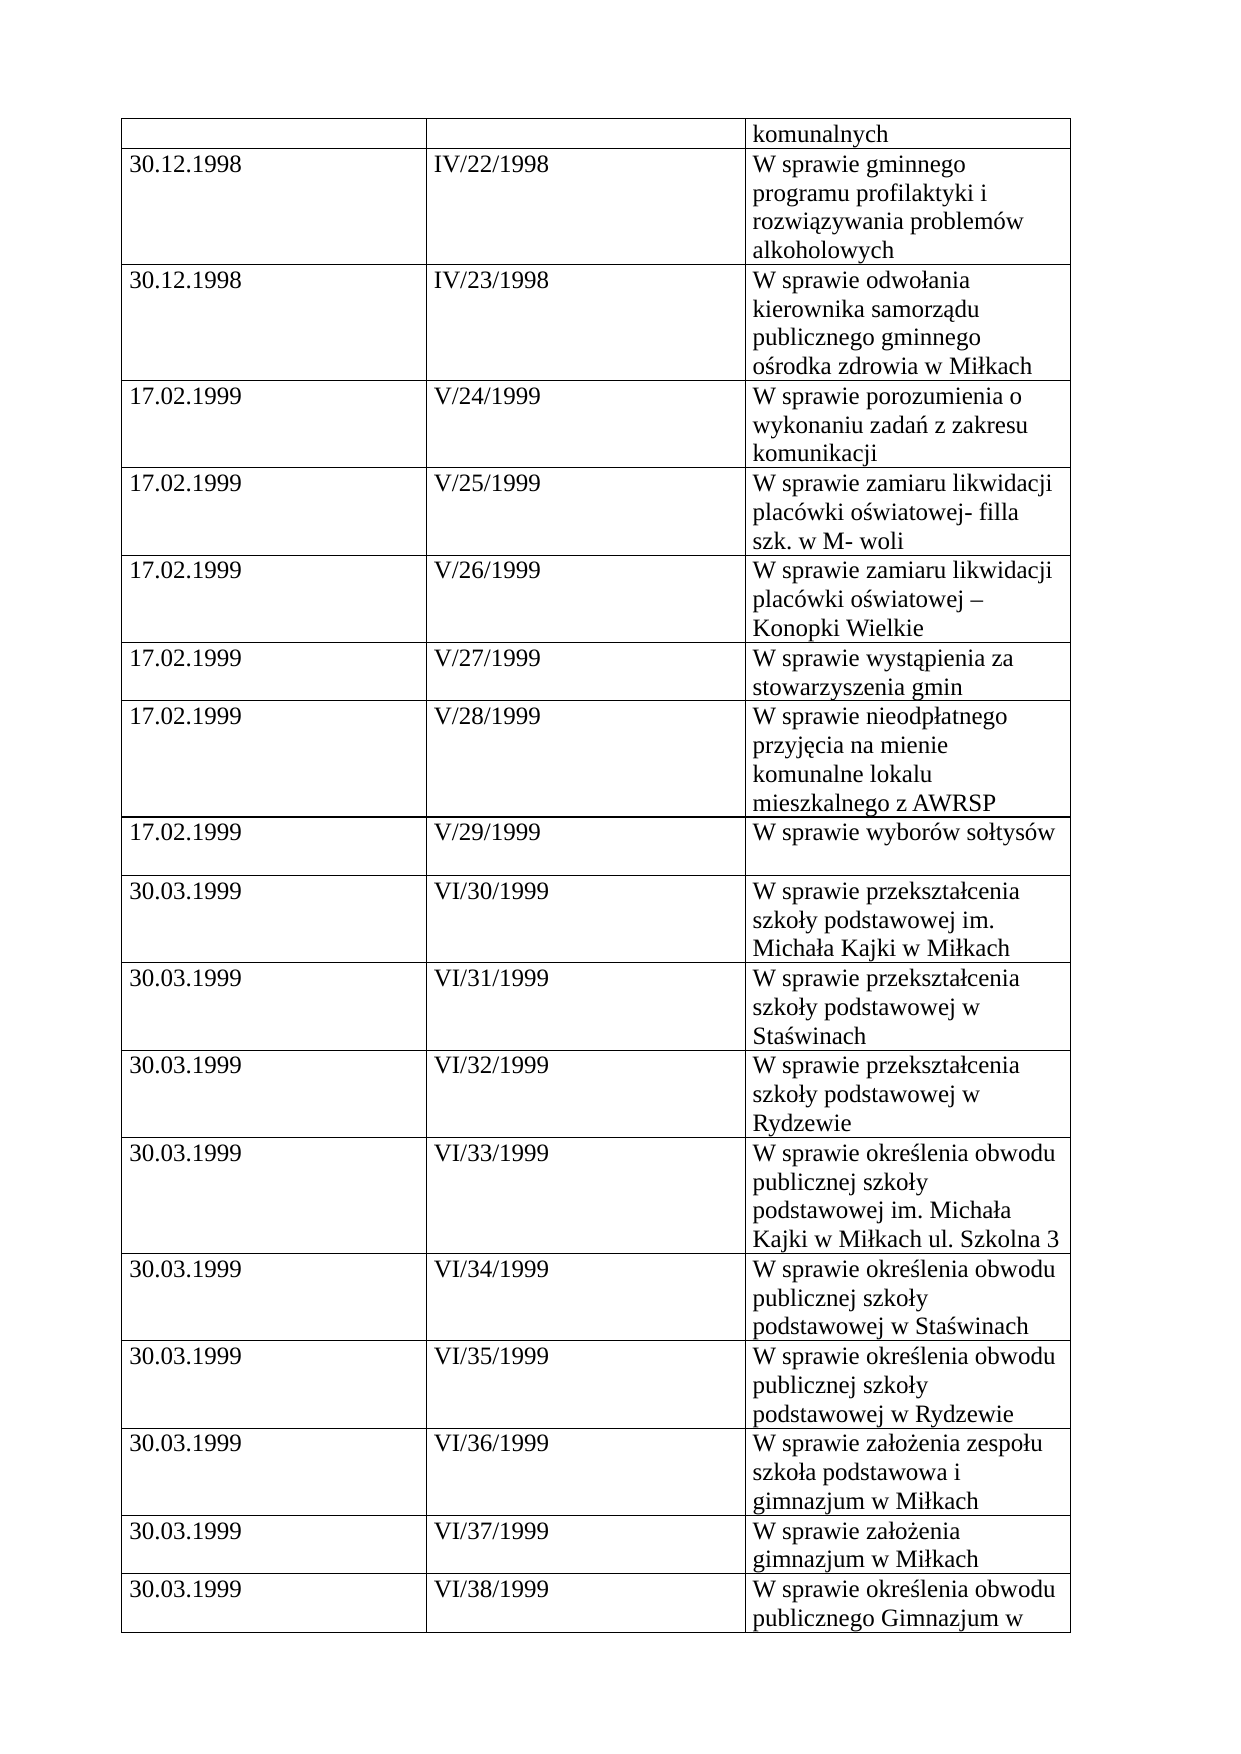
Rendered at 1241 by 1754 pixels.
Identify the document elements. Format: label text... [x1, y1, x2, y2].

table_cell 30.03.1999 [122, 963, 426, 1049]
table_cell W sprawie założenia zespołu szkoła podstawowa i gimnazjum w Miłkach [746, 1429, 1070, 1515]
table_cell W sprawie odwołania kierownika samorządu publicznego gminnego ośrodka zdrowia w Miłkach [746, 265, 1070, 380]
table_cell W sprawie określenia obwodu publicznej szkoły podstawowej w Staświnach [746, 1254, 1070, 1340]
table_cell 17.02.1999 [122, 381, 426, 467]
table_cell 30.12.1998 [122, 265, 426, 380]
table_cell 30.12.1998 [122, 149, 426, 264]
table_cell 17.02.1999 [122, 468, 426, 554]
table_cell VI/35/1999 [427, 1341, 745, 1427]
table_cell 17.02.1999 [122, 818, 426, 875]
table_cell 17.02.1999 [122, 701, 426, 816]
table_cell VI/30/1999 [427, 876, 745, 962]
table_cell V/29/1999 [427, 818, 745, 875]
table_cell V/28/1999 [427, 701, 745, 816]
table_cell 30.03.1999 [122, 1574, 426, 1632]
table_cell 30.03.1999 [122, 876, 426, 962]
table_cell VI/31/1999 [427, 963, 745, 1049]
table_cell W sprawie określenia obwodu publicznego Gimnazjum w [746, 1574, 1070, 1632]
table_cell V/27/1999 [427, 643, 745, 700]
table_cell IV/22/1998 [427, 149, 745, 264]
table_cell VI/33/1999 [427, 1138, 745, 1253]
table_cell W sprawie zamiaru likwidacji placówki oświatowej- filla szk. w M- woli [746, 468, 1070, 554]
table_cell 30.03.1999 [122, 1341, 426, 1427]
table_cell 17.02.1999 [122, 556, 426, 642]
table_cell [122, 119, 426, 148]
table_cell W sprawie przekształcenia szkoły podstawowej im. Michała Kajki w Miłkach [746, 876, 1070, 962]
table_cell W sprawie przekształcenia szkoły podstawowej w Staświnach [746, 963, 1070, 1049]
table_cell V/26/1999 [427, 556, 745, 642]
table_cell W sprawie określenia obwodu publicznej szkoły podstawowej w Rydzewie [746, 1341, 1070, 1427]
table_cell 30.03.1999 [122, 1051, 426, 1137]
table_cell VI/37/1999 [427, 1516, 745, 1573]
table_cell W sprawie określenia obwodu publicznej szkoły podstawowej im. Michała Kajki w Miłkach ul. Szkolna 3 [746, 1138, 1070, 1253]
table_cell VI/34/1999 [427, 1254, 745, 1340]
table_cell W sprawie porozumienia o wykonaniu zadań z zakresu komunikacji [746, 381, 1070, 467]
table_cell W sprawie wystąpienia za stowarzyszenia gmin [746, 643, 1070, 700]
table_cell W sprawie gminnego programu profilaktyki i rozwiązywania problemów alkoholowych [746, 149, 1070, 264]
table_cell 30.03.1999 [122, 1138, 426, 1253]
table_cell 30.03.1999 [122, 1254, 426, 1340]
table_cell VI/38/1999 [427, 1574, 745, 1632]
table_cell IV/23/1998 [427, 265, 745, 380]
table_cell [427, 119, 745, 148]
table_cell 30.03.1999 [122, 1429, 426, 1515]
table_cell W sprawie nieodpłatnego przyjęcia na mienie komunalne lokalu mieszkalnego z AWRSP [746, 701, 1070, 816]
table_cell komunalnych [746, 119, 1070, 148]
table_cell VI/36/1999 [427, 1429, 745, 1515]
table_cell W sprawie przekształcenia szkoły podstawowej w Rydzewie [746, 1051, 1070, 1137]
table_cell V/25/1999 [427, 468, 745, 554]
table_cell W sprawie założenia gimnazjum w Miłkach [746, 1516, 1070, 1573]
table_cell VI/32/1999 [427, 1051, 745, 1137]
table_cell W sprawie zamiaru likwidacji placówki oświatowej – Konopki Wielkie [746, 556, 1070, 642]
table_cell 30.03.1999 [122, 1516, 426, 1573]
table_cell 17.02.1999 [122, 643, 426, 700]
table_cell W sprawie wyborów sołtysów [746, 818, 1070, 875]
table_cell V/24/1999 [427, 381, 745, 467]
